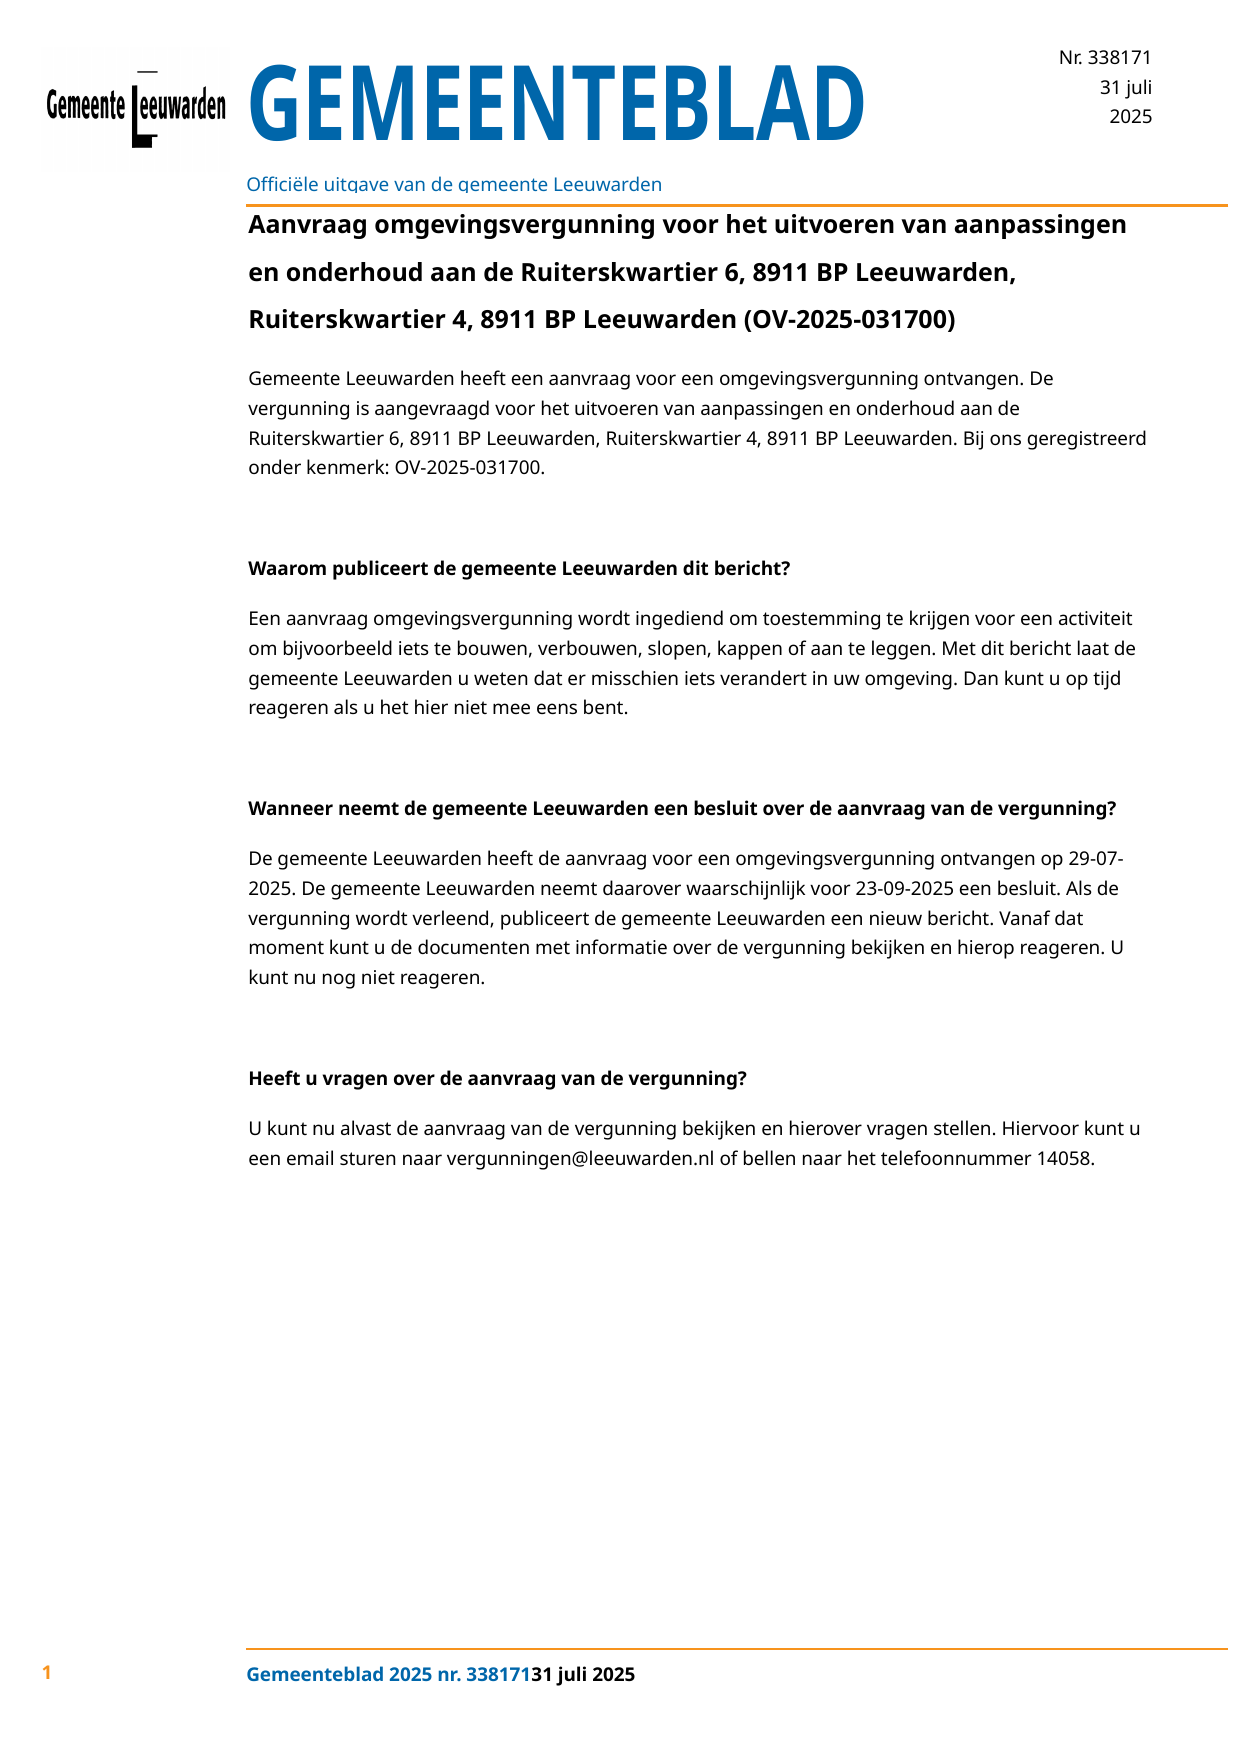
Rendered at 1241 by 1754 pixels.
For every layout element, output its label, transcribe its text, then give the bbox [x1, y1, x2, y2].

text Gemeente Leeuwarden heeft een aanvraag voor een omgevingsvergunning ontvangen. De vergunning is aangevraagd voor het uitvoeren van aanpassingen en onderhoud aan de Ruiterskwartier 6, 8911 BP Leeuwarden, Ruiterskwartier 4, 8911 BP Leeuwarden. Bij ons geregistreerd onder kenmerk: OV-2025-031700. [248, 366, 1152, 480]
text Wanneer neemt de gemeente Leeuwarden een besluit over de aanvraag van de vergunning? [248, 795, 1152, 821]
text Een aanvraag omgevingsvergunning wordt ingediend om toestemming te krijgen voor een activiteit om bijvoorbeeld iets te bouwen, verbouwen, slopen, kappen of aan te leggen. Met dit bericht laat de gemeente Leeuwarden u weten dat er misschien iets verandert in uw omgeving. Dan kunt u op tijd reageren als u het hier niet mee eens bent. [248, 606, 1152, 720]
text De gemeente Leeuwarden heeft de aanvraag voor een omgevingsvergunning ontvangen op 29-07-2025. De gemeente Leeuwarden neemt daarover waarschijnlijk voor 23-09-2025 een besluit. Als de vergunning wordt verleend, publiceert de gemeente Leeuwarden een nieuw bericht. Vanaf dat moment kunt u de documenten met informatie over de vergunning bekijken en hierop reageren. U kunt nu nog niet reageren. [248, 846, 1152, 989]
text Waarom publiceert de gemeente Leeuwarden dit bericht? [248, 555, 1152, 581]
picture [41, 47, 231, 172]
text Aanvraag omgevingsvergunning voor het uitvoeren van aanpassingen en onderhoud aan de Ruiterskwartier 6, 8911 BP Leeuwarden, Ruiterskwartier 4, 8911 BP Leeuwarden (OV-2025-031700) [248, 207, 1152, 336]
text U kunt nu alvast de aanvraag van de vergunning bekijken en hierover vragen stellen. Hiervoor kunt u een email sturen naar vergunningen@leeuwarden.nl of bellen naar het telefoonnummer 14058. [248, 1115, 1152, 1170]
text Heeft u vragen over de aanvraag van de vergunning? [248, 1065, 1152, 1090]
